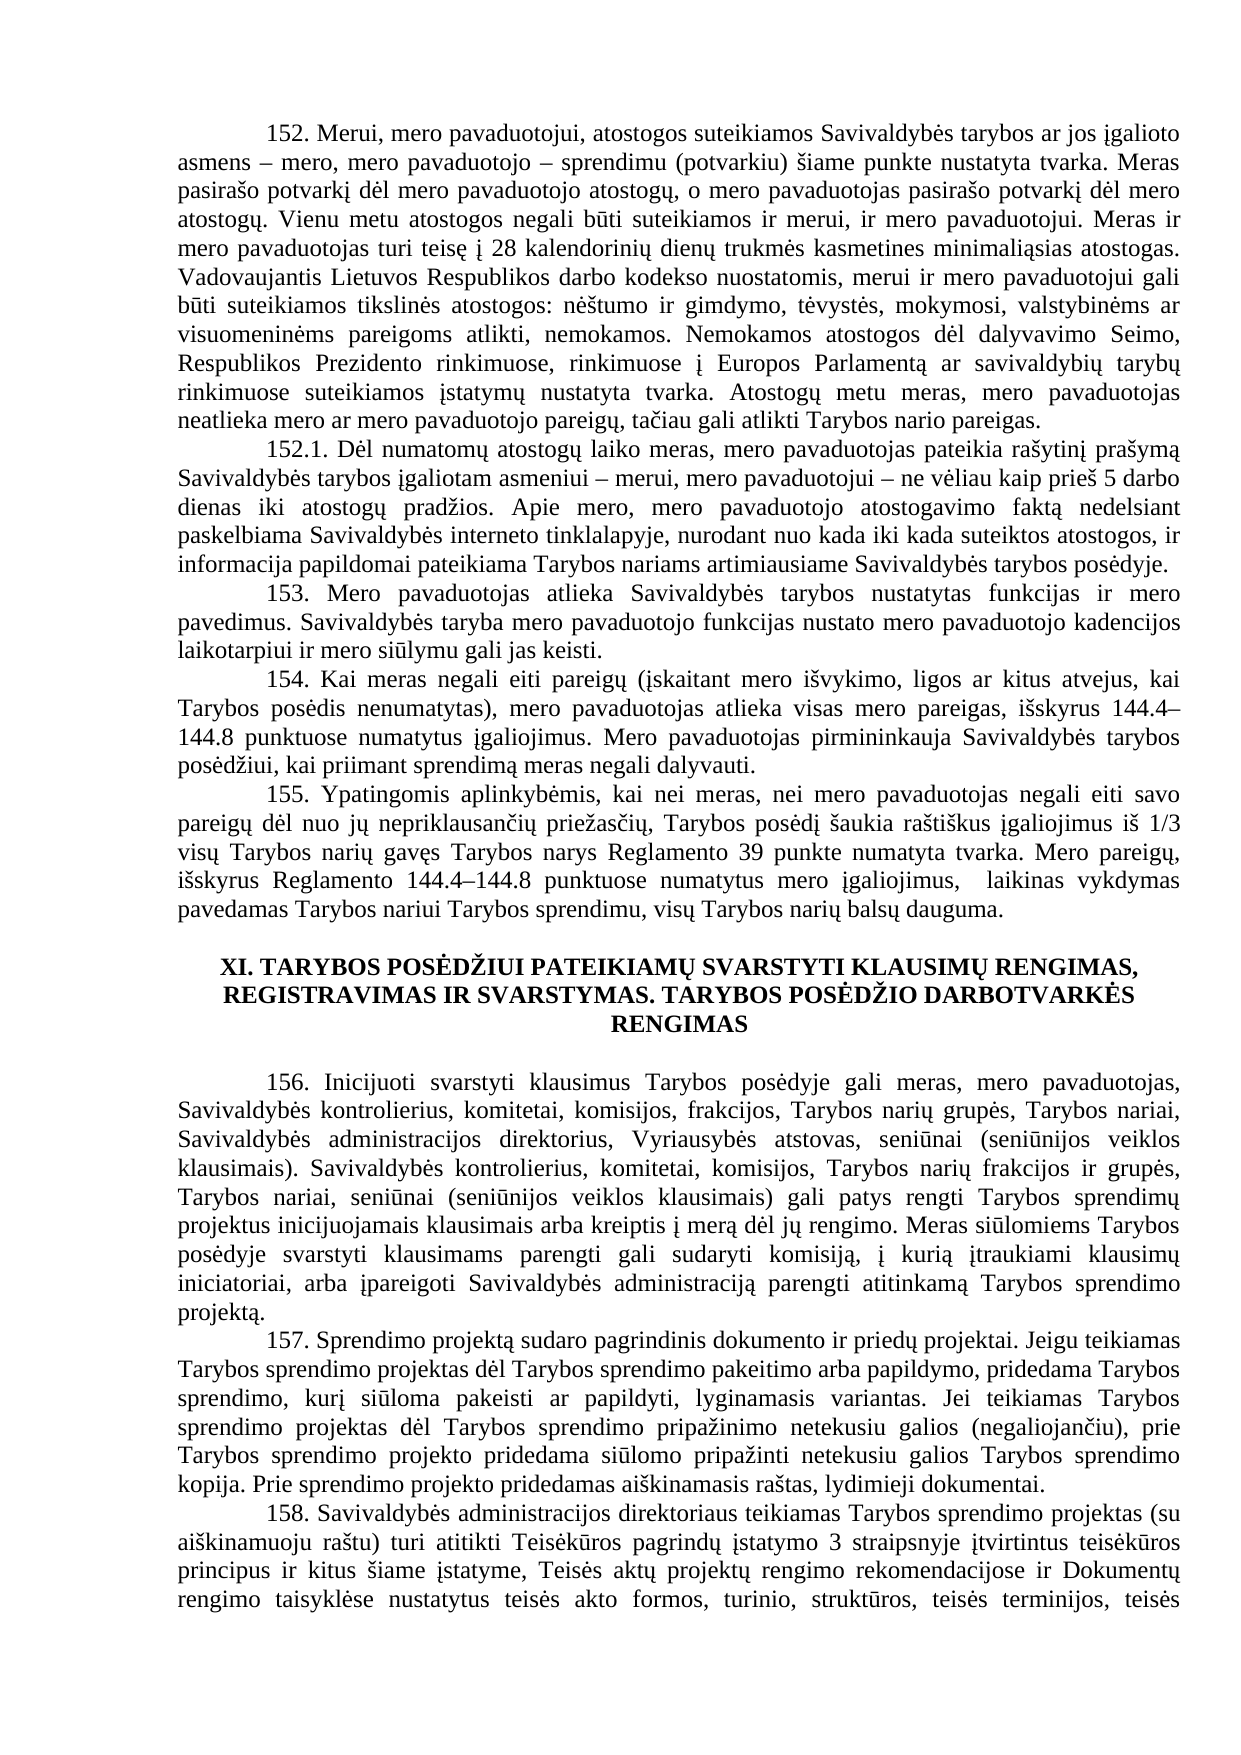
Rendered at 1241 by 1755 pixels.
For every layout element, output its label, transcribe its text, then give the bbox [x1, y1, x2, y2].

text XI. TARYBOS POSĖDŽIUI PATEIKIAMŲ SVARSTYTI KLAUSIMŲ RENGIMAS, REGISTRAVIMAS IR SVARSTYMAS. TARYBOS POSĖDŽIO DARBOTVARKĖS RENGIMAS [177, 952, 1181, 1038]
text 157. Sprendimo projektą sudaro pagrindinis dokumento ir priedų projektai. Jeigu teikiamas Tarybos sprendimo projektas dėl Tarybos sprendimo pakeitimo arba papildymo, pridedama Tarybos sprendimo, kurį siūloma pakeisti ar papildyti, lyginamasis variantas. Jei teikiamas Tarybos sprendimo projektas dėl Tarybos sprendimo pripažinimo netekusiu galios (negaliojančiu), prie Tarybos sprendimo projekto pridedama siūlomo pripažinti netekusiu galios Tarybos sprendimo kopija. Prie sprendimo projekto pridedamas aiškinamasis raštas, lydimieji dokumentai. [177, 1326, 1181, 1498]
text 152.1. Dėl numatomų atostogų laiko meras, mero pavaduotojas pateikia rašytinį prašymą Savivaldybės tarybos įgaliotam asmeniui – merui, mero pavaduotojui – ne vėliau kaip prieš 5 darbo dienas iki atostogų pradžios. Apie mero, mero pavaduotojo atostogavimo faktą nedelsiant paskelbiama Savivaldybės interneto tinklalapyje, nurodant nuo kada iki kada suteiktos atostogos, ir informacija papildomai pateikiama Tarybos nariams artimiausiame Savivaldybės tarybos posėdyje. [177, 434, 1181, 578]
text 155. Ypatingomis aplinkybėmis, kai nei meras, nei mero pavaduotojas negali eiti savo pareigų dėl nuo jų nepriklausančių priežasčių, Tarybos posėdį šaukia raštiškus įgaliojimus iš 1/3 visų Tarybos narių gavęs Tarybos narys Reglamento 39 punkte numatyta tvarka. Mero pareigų, išskyrus Reglamento 144.4–144.8 punktuose numatytus mero įgaliojimus, laikinas vykdymas pavedamas Tarybos nariui Tarybos sprendimu, visų Tarybos narių balsų dauguma. [177, 779, 1181, 923]
text 152. Merui, mero pavaduotojui, atostogos suteikiamos Savivaldybės tarybos ar jos įgalioto asmens – mero, mero pavaduotojo – sprendimu (potvarkiu) šiame punkte nustatyta tvarka. Meras pasirašo potvarkį dėl mero pavaduotojo atostogų, o mero pavaduotojas pasirašo potvarkį dėl mero atostogų. Vienu metu atostogos negali būti suteikiamos ir merui, ir mero pavaduotojui. Meras ir mero pavaduotojas turi teisę į 28 kalendorinių dienų trukmės kasmetines minimaliąsias atostogas. Vadovaujantis Lietuvos Respublikos darbo kodekso nuostatomis, merui ir mero pavaduotojui gali būti suteikiamos tikslinės atostogos: nėštumo ir gimdymo, tėvystės, mokymosi, valstybinėms ar visuomeninėms pareigoms atlikti, nemokamos. Nemokamos atostogos dėl dalyvavimo Seimo, Respublikos Prezidento rinkimuose, rinkimuose į Europos Parlamentą ar savivaldybių tarybų rinkimuose suteikiamos įstatymų nustatyta tvarka. Atostogų metu meras, mero pavaduotojas neatlieka mero ar mero pavaduotojo pareigų, tačiau gali atlikti Tarybos nario pareigas. [177, 118, 1181, 434]
text 156. Inicijuoti svarstyti klausimus Tarybos posėdyje gali meras, mero pavaduotojas, Savivaldybės kontrolierius, komitetai, komisijos, frakcijos, Tarybos narių grupės, Tarybos nariai, Savivaldybės administracijos direktorius, Vyriausybės atstovas, seniūnai (seniūnijos veiklos klausimais). Savivaldybės kontrolierius, komitetai, komisijos, Tarybos narių frakcijos ir grupės, Tarybos nariai, seniūnai (seniūnijos veiklos klausimais) gali patys rengti Tarybos sprendimų projektus inicijuojamais klausimais arba kreiptis į merą dėl jų rengimo. Meras siūlomiems Tarybos posėdyje svarstyti klausimams parengti gali sudaryti komisiją, į kurią įtraukiami klausimų iniciatoriai, arba įpareigoti Savivaldybės administraciją parengti atitinkamą Tarybos sprendimo projektą. [177, 1067, 1181, 1326]
text 158. Savivaldybės administracijos direktoriaus teikiamas Tarybos sprendimo projektas (su aiškinamuoju raštu) turi atitikti Teisėkūros pagrindų įstatymo 3 straipsnyje įtvirtintus teisėkūros principus ir kitus šiame įstatyme, Teisės aktų projektų rengimo rekomendacijose ir Dokumentų rengimo taisyklėse nustatytus teisės akto formos, turinio, struktūros, teisės terminijos, teisės [177, 1498, 1181, 1613]
text 153. Mero pavaduotojas atlieka Savivaldybės tarybos nustatytas funkcijas ir mero pavedimus. Savivaldybės taryba mero pavaduotojo funkcijas nustato mero pavaduotojo kadencijos laikotarpiui ir mero siūlymu gali jas keisti. [177, 578, 1181, 664]
text 154. Kai meras negali eiti pareigų (įskaitant mero išvykimo, ligos ar kitus atvejus, kai Tarybos posėdis nenumatytas), mero pavaduotojas atlieka visas mero pareigas, išskyrus 144.4–144.8 punktuose numatytus įgaliojimus. Mero pavaduotojas pirmininkauja Savivaldybės tarybos posėdžiui, kai priimant sprendimą meras negali dalyvauti. [177, 664, 1181, 779]
